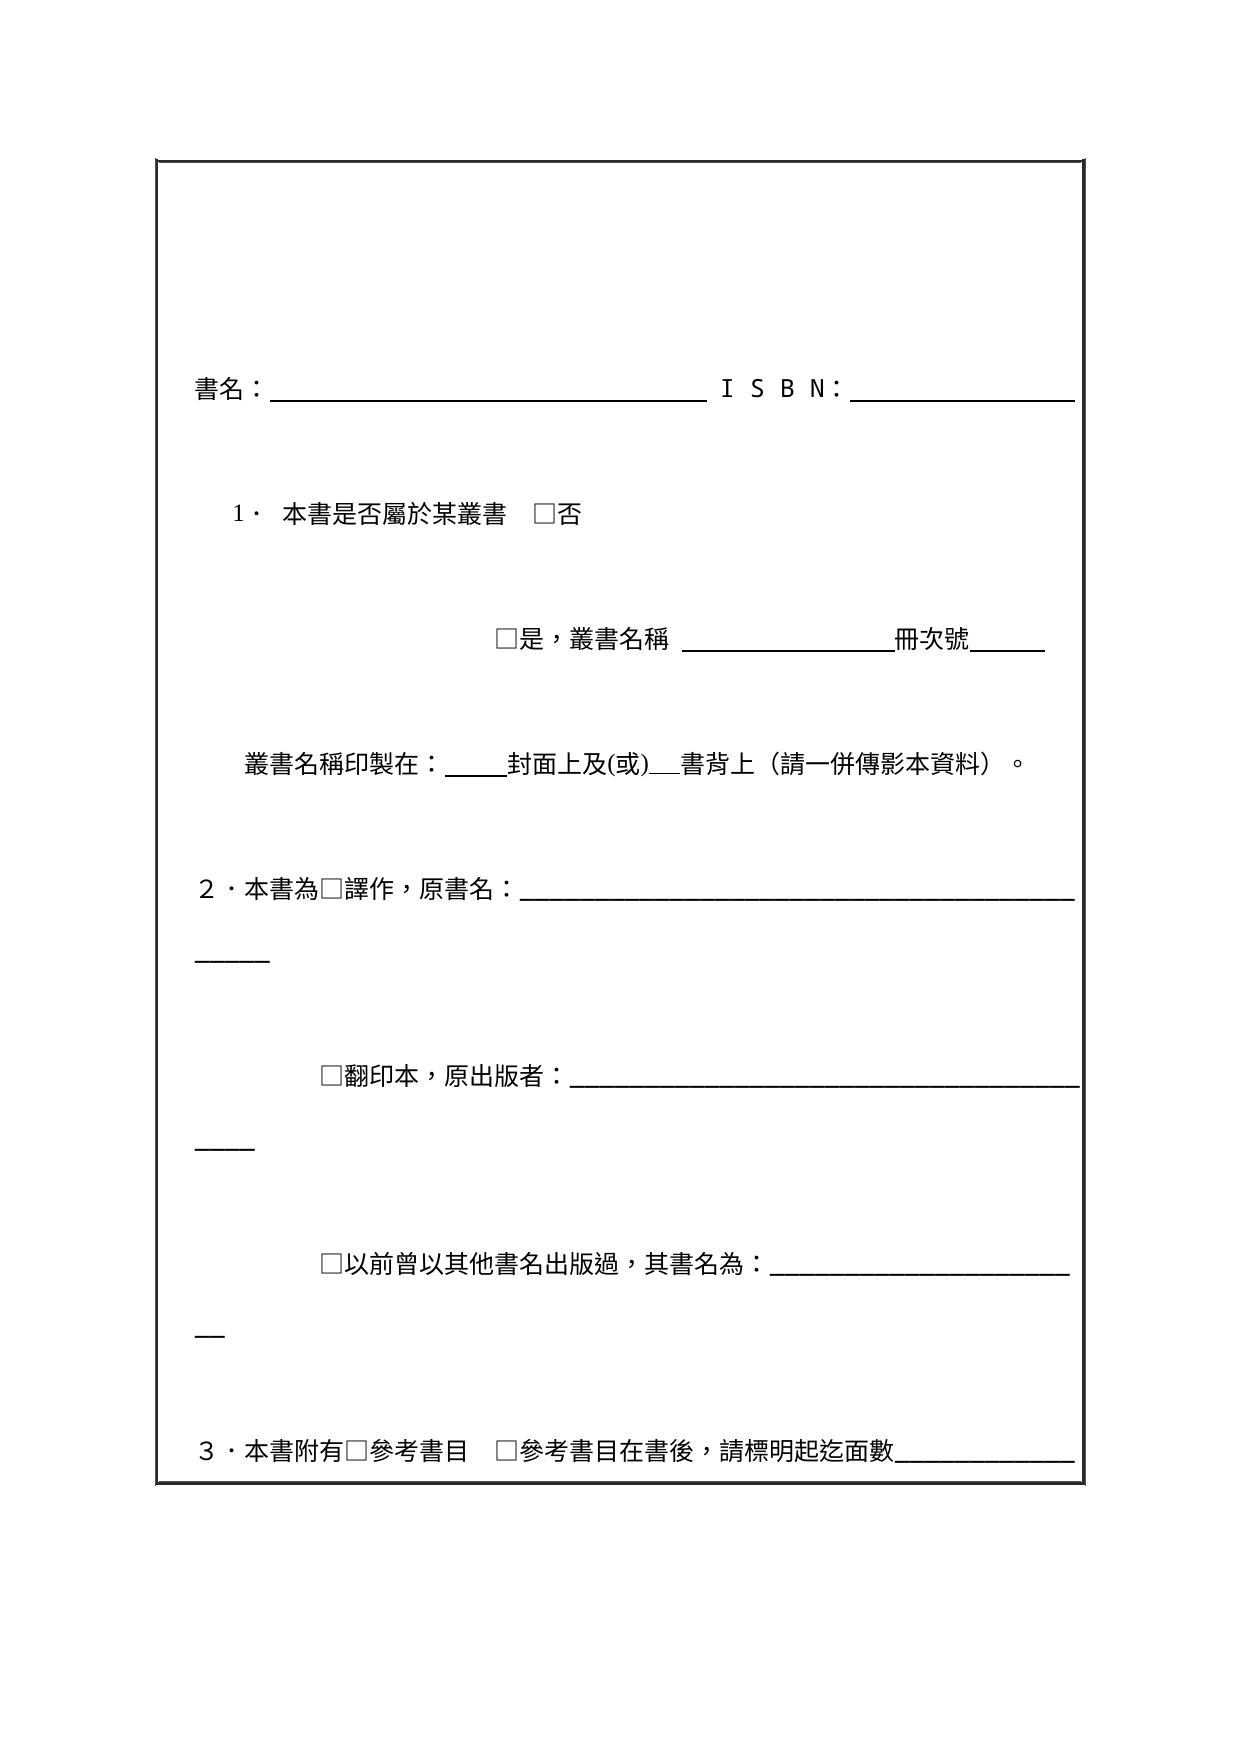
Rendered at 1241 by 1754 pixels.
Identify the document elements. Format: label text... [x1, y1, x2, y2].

table_cell 書名： I S B N： 本書是否屬於某叢書 □否 □是，叢書名稱 冊次號 叢書名稱印製在： 封面上及(或) 書背上（請一併傳影本資料）。 ２．本書為□譯作，原書名：__________________________________________ □翻印本，原出版者：______________________________________ □以前曾以其他書名出版過，其書名為：______________________ ３．本書附有□參考書目 □參考書目在書後，請標明起迄面數____________ [159, 163, 1081, 1481]
